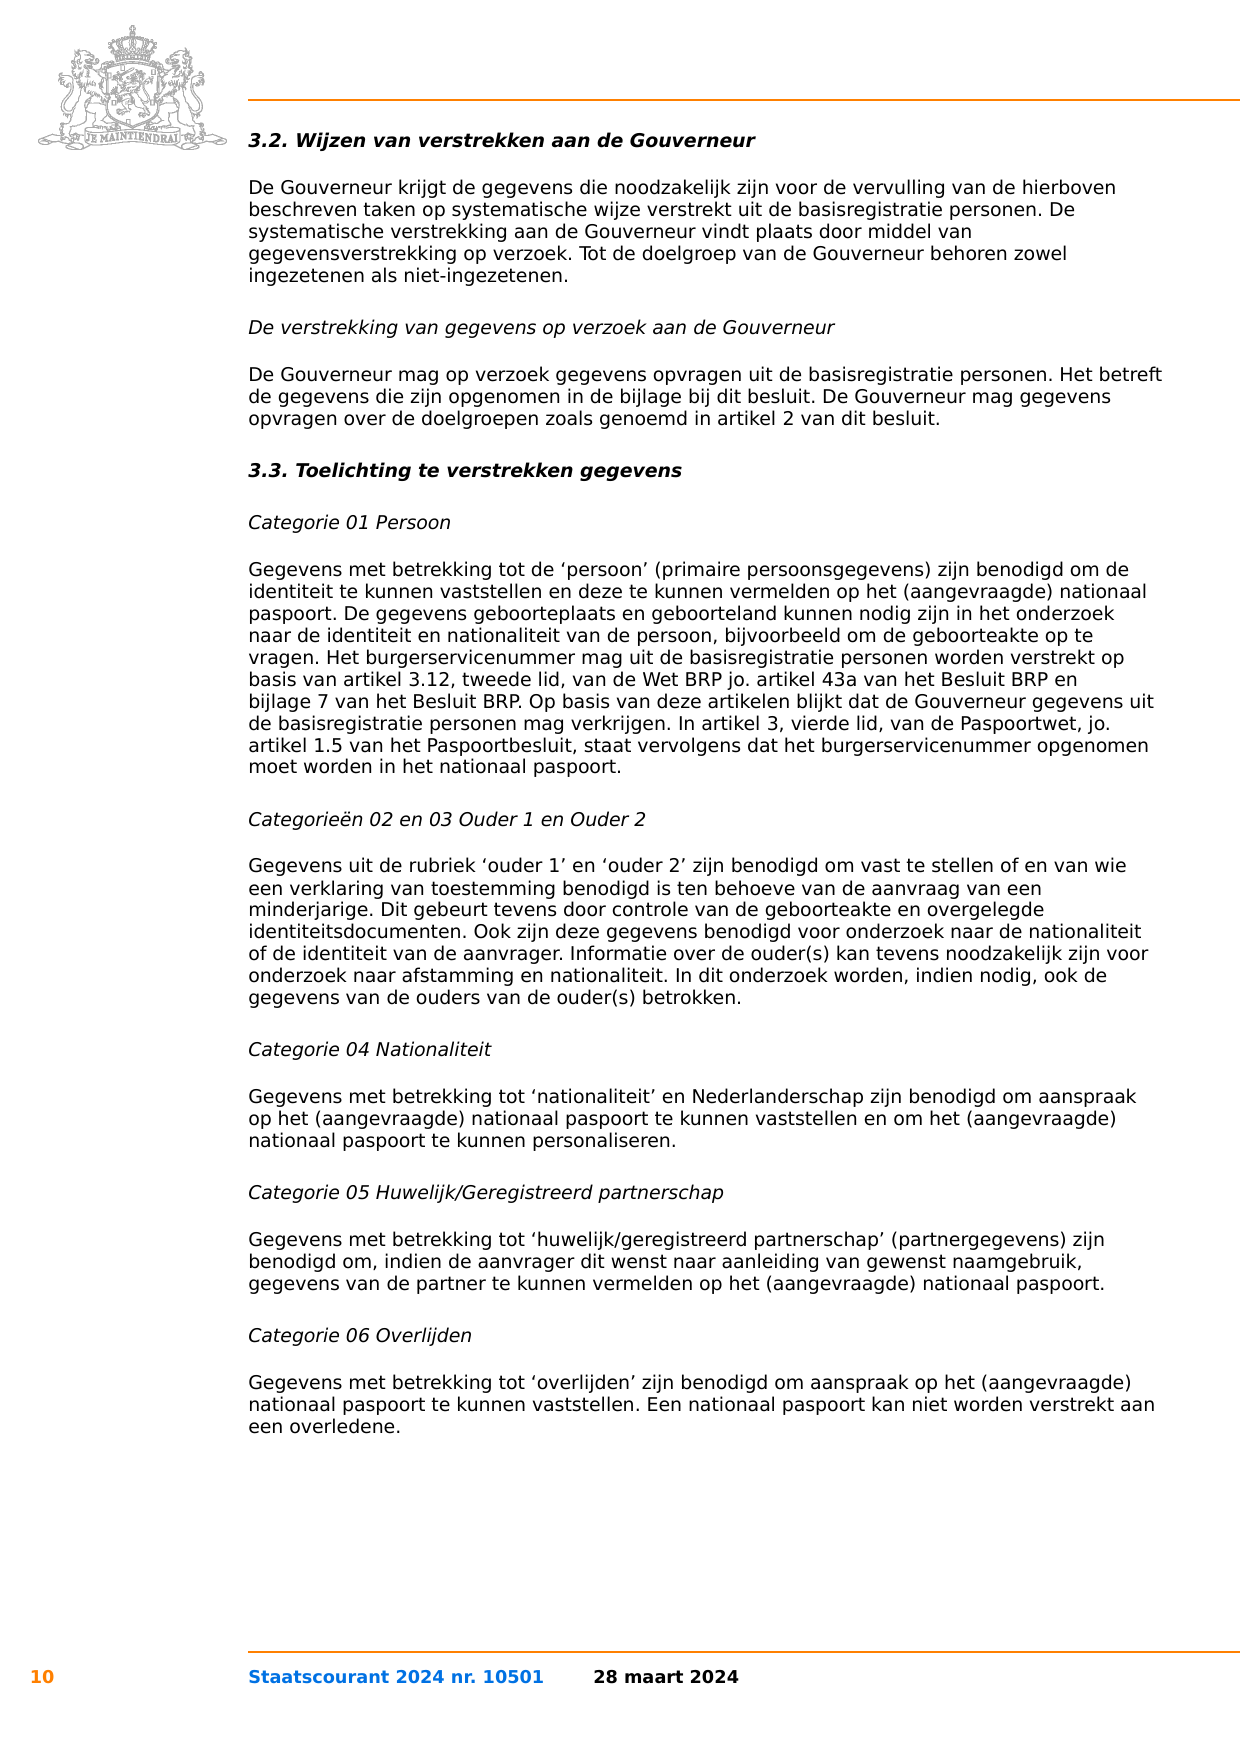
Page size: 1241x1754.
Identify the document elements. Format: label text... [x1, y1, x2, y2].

text De Gouverneur krijgt de gegevens die noodzakelijk zijn voor de vervulling van de hierboven beschreven taken op systematische wijze verstrekt uit de basisregistratie personen. De systematische verstrekking aan de Gouverneur vindt plaats door middel van gegevensverstrekking op verzoek. Tot de doelgroep van de Gouverneur behoren zowel ingezetenen als niet-ingezetenen. [248, 177, 1163, 287]
text Gegevens uit de rubriek ‘ouder 1’ en ‘ouder 2’ zijn benodigd om vast te stellen of en van wie een verklaring van toestemming benodigd is ten behoeve van de aanvraag van een minderjarige. Dit gebeurt tevens door controle van de geboorteakte en overgelegde identiteitsdocumenten. Ook zijn deze gegevens benodigd voor onderzoek naar de nationaliteit of de identiteit van de aanvrager. Informatie over de ouder(s) kan tevens noodzakelijk zijn voor onderzoek naar afstamming en nationaliteit. In dit onderzoek worden, indien nodig, ook de gegevens van de ouders van de ouder(s) betrokken. [248, 855, 1163, 1009]
subtitle 3.2. Wijzen van verstrekken aan de Gouverneur [248, 130, 1163, 152]
picture [38, 25, 227, 150]
subtitle Categorie 04 Nationaliteit [248, 1039, 1163, 1061]
subtitle Categorieën 02 en 03 Ouder 1 en Ouder 2 [248, 808, 1163, 830]
subtitle 3.3. Toelichting te verstrekken gegevens [248, 460, 1163, 482]
subtitle De verstrekking van gegevens op verzoek aan de Gouverneur [248, 317, 1163, 339]
text Gegevens met betrekking tot ‘huwelijk/geregistreerd partnerschap’ (partnergegevens) zijn benodigd om, indien de aanvrager dit wenst naar aanleiding van gewenst naamgebruik, gegevens van de partner te kunnen vermelden op het (aangevraagde) nationaal paspoort. [248, 1229, 1163, 1295]
text Gegevens met betrekking tot ‘overlijden’ zijn benodigd om aanspraak op het (aangevraagde) nationaal paspoort te kunnen vaststellen. Een nationaal paspoort kan niet worden verstrekt aan een overledene. [248, 1372, 1163, 1438]
subtitle Categorie 01 Persoon [248, 512, 1163, 534]
text Gegevens met betrekking tot de ‘persoon’ (primaire persoonsgegevens) zijn benodigd om de identiteit te kunnen vaststellen en deze te kunnen vermelden op het (aangevraagde) nationaal paspoort. De gegevens geboorteplaats en geboorteland kunnen nodig zijn in het onderzoek naar de identiteit en nationaliteit van de persoon, bijvoorbeeld om de geboorteakte op te vragen. Het burgerservicenummer mag uit de basisregistratie personen worden verstrekt op basis van artikel 3.12, tweede lid, van de Wet BRP jo. artikel 43a van het Besluit BRP en bijlage 7 van het Besluit BRP. Op basis van deze artikelen blijkt dat de Gouverneur gegevens uit de basisregistratie personen mag verkrijgen. In artikel 3, vierde lid, van de Paspoortwet, jo. artikel 1.5 van het Paspoortbesluit, staat vervolgens dat het burgerservicenummer opgenomen moet worden in het nationaal paspoort. [248, 559, 1163, 778]
subtitle Categorie 06 Overlijden [248, 1325, 1163, 1347]
subtitle Categorie 05 Huwelijk/Geregistreerd partnerschap [248, 1182, 1163, 1204]
text Gegevens met betrekking tot ‘nationaliteit’ en Nederlanderschap zijn benodigd om aanspraak op het (aangevraagde) nationaal paspoort te kunnen vaststellen en om het (aangevraagde) nationaal paspoort te kunnen personaliseren. [248, 1086, 1163, 1152]
text De Gouverneur mag op verzoek gegevens opvragen uit de basisregistratie personen. Het betreft de gegevens die zijn opgenomen in de bijlage bij dit besluit. De Gouverneur mag gegevens opvragen over de doelgroepen zoals genoemd in artikel 2 van dit besluit. [248, 364, 1163, 430]
